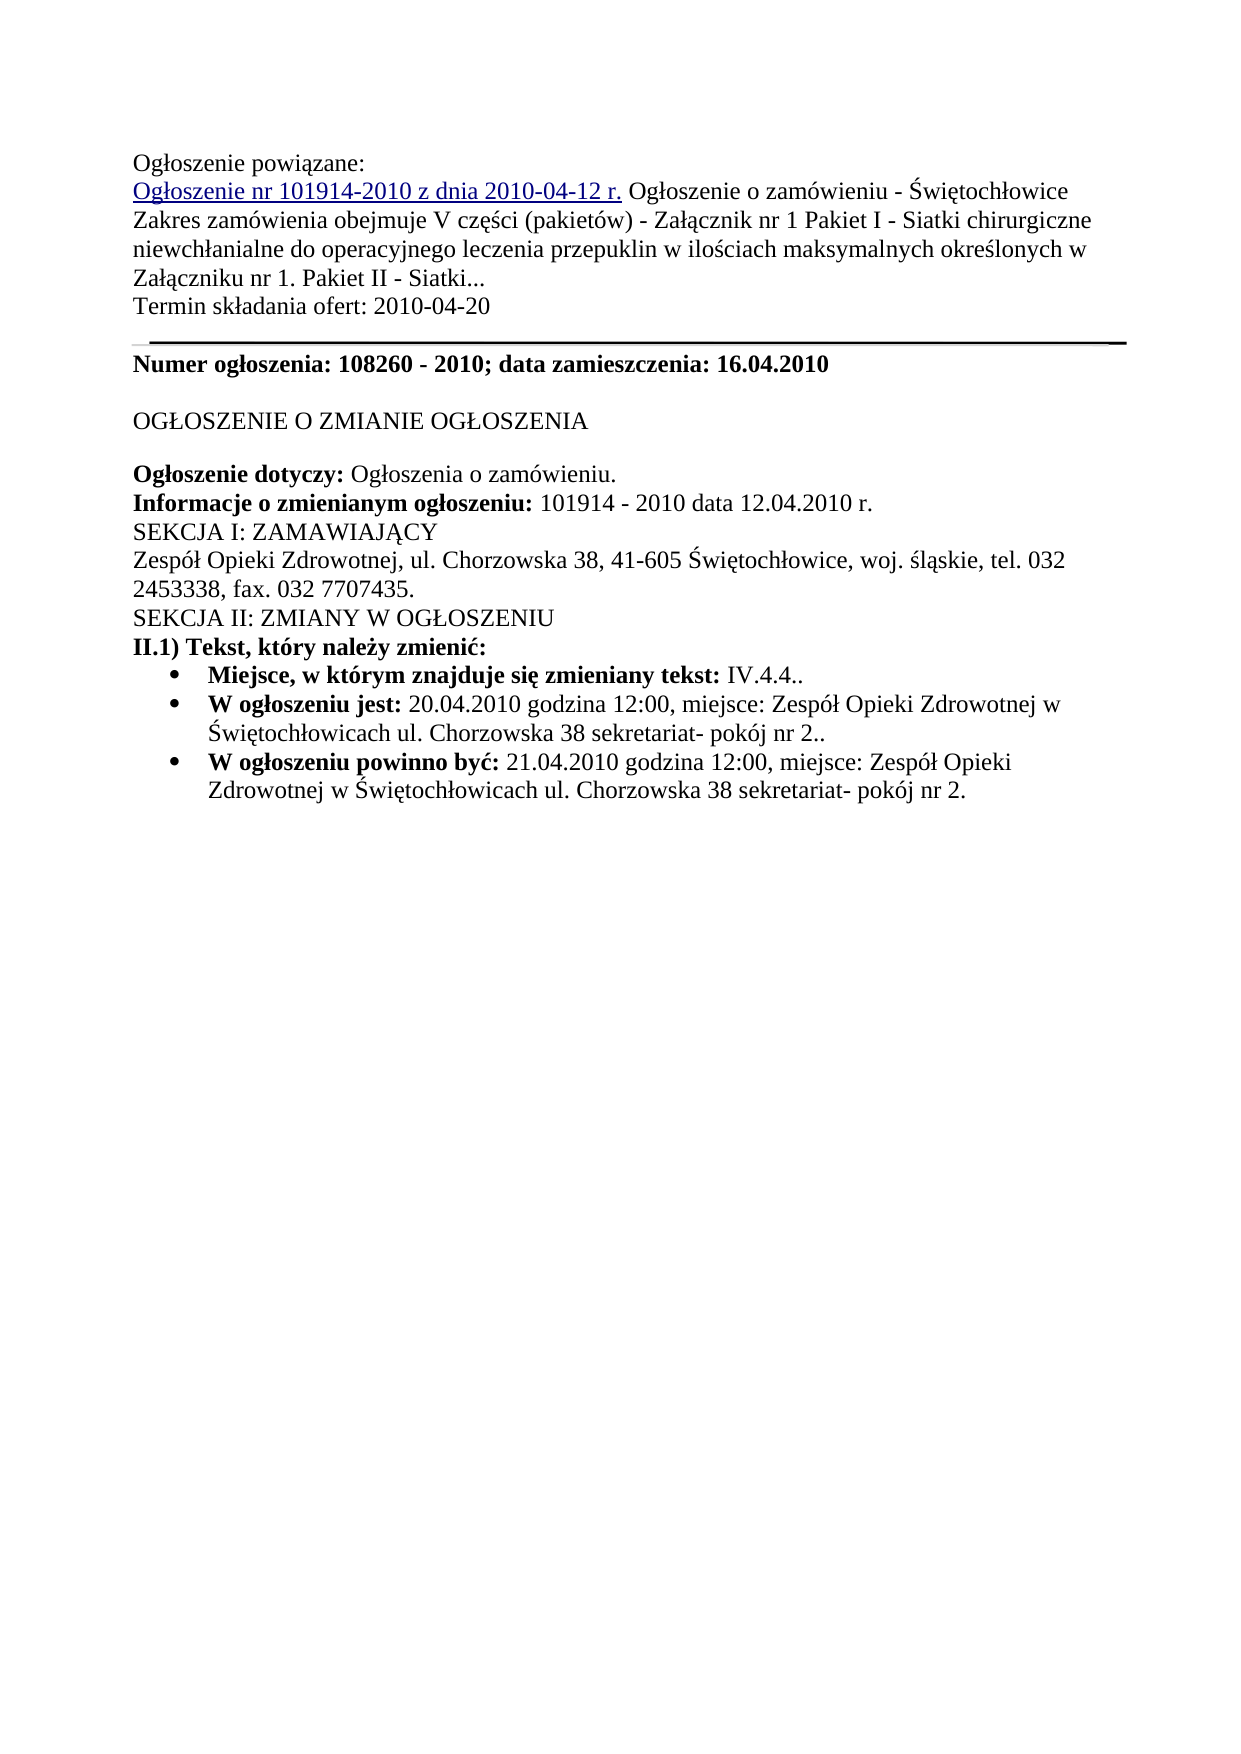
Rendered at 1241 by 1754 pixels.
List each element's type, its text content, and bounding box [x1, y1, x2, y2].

text II.1) Tekst, który należy zmienić: [133, 632, 1108, 660]
text Numer ogłoszenia: 108260 - 2010; data zamieszczenia: 16.04.2010 OGŁOSZENIE O ZMIANIE OGŁOSZENIA [133, 349, 1108, 459]
text Ogłoszenie powiązane: [133, 148, 1108, 176]
text Ogłoszenie dotyczy: Ogłoszenia o zamówieniu. [133, 459, 1108, 488]
list Miejsce, w którym znajduje się zmieniany tekst: IV.4.4.. [170, 660, 1108, 689]
text Zespół Opieki Zdrowotnej, ul. Chorzowska 38, 41-605 Świętochłowice, woj. śląskie, tel. 032 2453338, fax. 032 7707435. [133, 545, 1108, 603]
text Informacje o zmienianym ogłoszeniu: 101914 - 2010 data 12.04.2010 r. [133, 488, 1108, 517]
list W ogłoszeniu powinno być: 21.04.2010 godzina 12:00, miejsce: Zespół Opieki Zdrowotnej w Świętochłowicach ul. Chorzowska 38 sekretariat- pokój nr 2. [170, 747, 1108, 804]
text Ogłoszenie nr 101914-2010 z dnia 2010-04-12 r. Ogłoszenie o zamówieniu - Świętochłowice Zakres zamówienia obejmuje V części (pakietów) - Załącznik nr 1 Pakiet I - Siatki chirurgiczne niewchłanialne do operacyjnego leczenia przepuklin w ilościach maksymalnych określonych w Załączniku nr 1. Pakiet II - Siatki... Termin składania ofert: 2010-04-20 [133, 176, 1108, 320]
list W ogłoszeniu jest: 20.04.2010 godzina 12:00, miejsce: Zespół Opieki Zdrowotnej w Świętochłowicach ul. Chorzowska 38 sekretariat- pokój nr 2.. [170, 689, 1108, 747]
text SEKCJA I: ZAMAWIAJĄCY [133, 517, 1108, 545]
text SEKCJA II: ZMIANY W OGŁOSZENIU [133, 603, 1108, 632]
